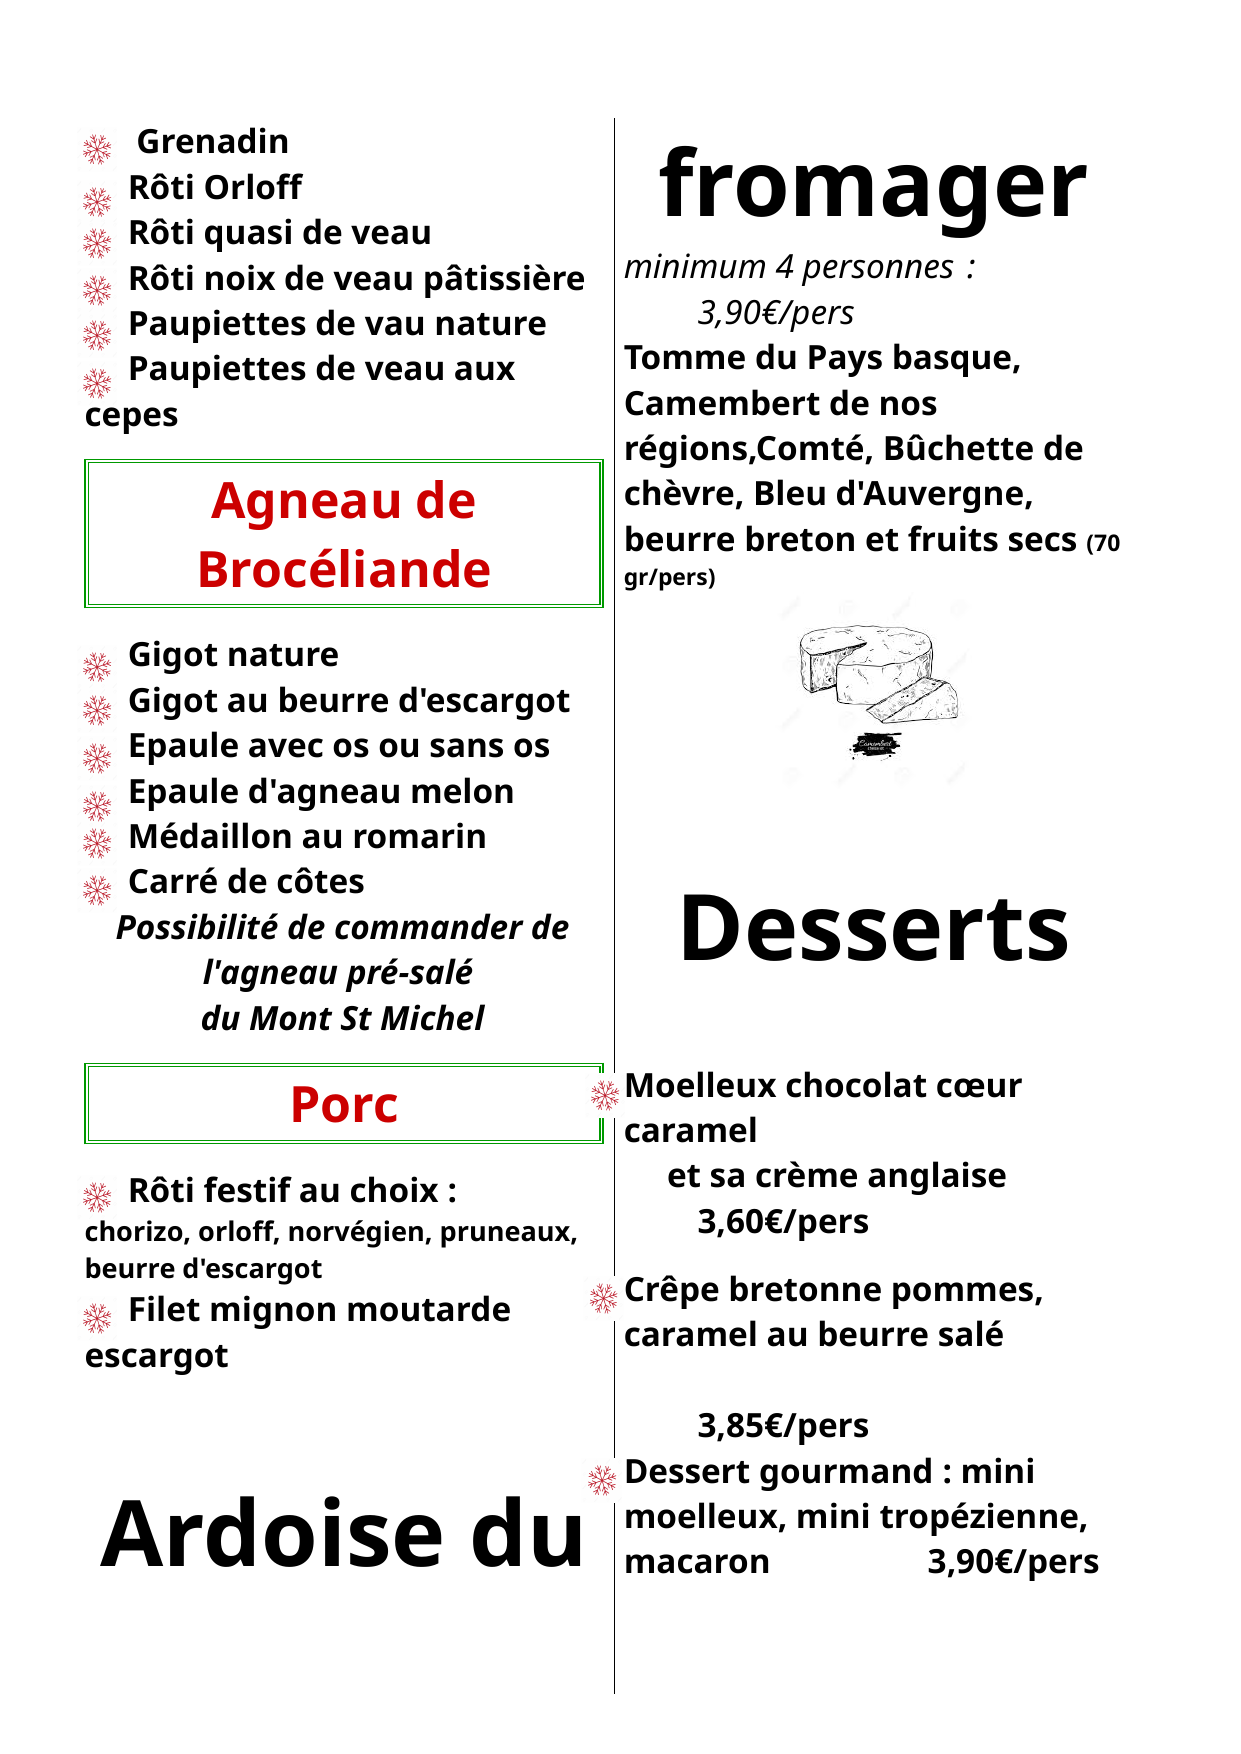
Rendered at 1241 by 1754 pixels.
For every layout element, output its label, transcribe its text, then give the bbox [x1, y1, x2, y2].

text minimum 4 personnes : 3,90€/pers [623, 243, 1123, 334]
text Epaule d'agneau melon [84, 767, 604, 813]
text Moelleux chocolat cœur caramel [623, 1061, 1123, 1152]
text Desserts [623, 863, 1123, 988]
text Epaule avec os ou sans os [84, 722, 604, 767]
text Paupiettes de vau nature [118, 300, 604, 345]
text Possibilité de commander de l'agneau pré-salé [84, 904, 604, 994]
text fromager [623, 118, 1123, 243]
text Tomme du Pays basque, Camembert de nos régions,Comté, Bûchette de chèvre, Bleu d'Auvergne, beurre breton et fruits secs (70 gr/pers) [623, 334, 1123, 592]
text et sa crème anglaise 3,60€/pers [623, 1152, 1123, 1243]
text Filet mignon moutarde escargot [84, 1286, 604, 1377]
text Gigot nature [84, 631, 604, 677]
text Crêpe bretonne pommes, caramel au beurre salé 3,85€/pers [623, 1266, 1123, 1447]
text Ardoise du [84, 1468, 604, 1593]
text Médaillon au romarin [118, 813, 604, 858]
text Porc [89, 1067, 599, 1140]
text Rôti quasi de veau [118, 209, 604, 254]
text Grenadin [84, 118, 604, 163]
text Dessert gourmand : mini moelleux, mini tropézienne, macaron 3,90€/pers [623, 1447, 1123, 1584]
text Rôti Orloff [84, 163, 604, 209]
text Paupiettes de veau aux cèpes [84, 345, 604, 436]
text Carré de côtes [84, 858, 604, 904]
text Rôti festif au choix : [84, 1167, 604, 1212]
text chorizo, orloff, norvégien, pruneaux, beurre d'escargot [84, 1212, 604, 1286]
text Gigot au beurre d'escargot [118, 677, 604, 722]
text Rôti noix de veau pâtissière [84, 254, 604, 300]
text du Mont St Michel [84, 994, 604, 1040]
